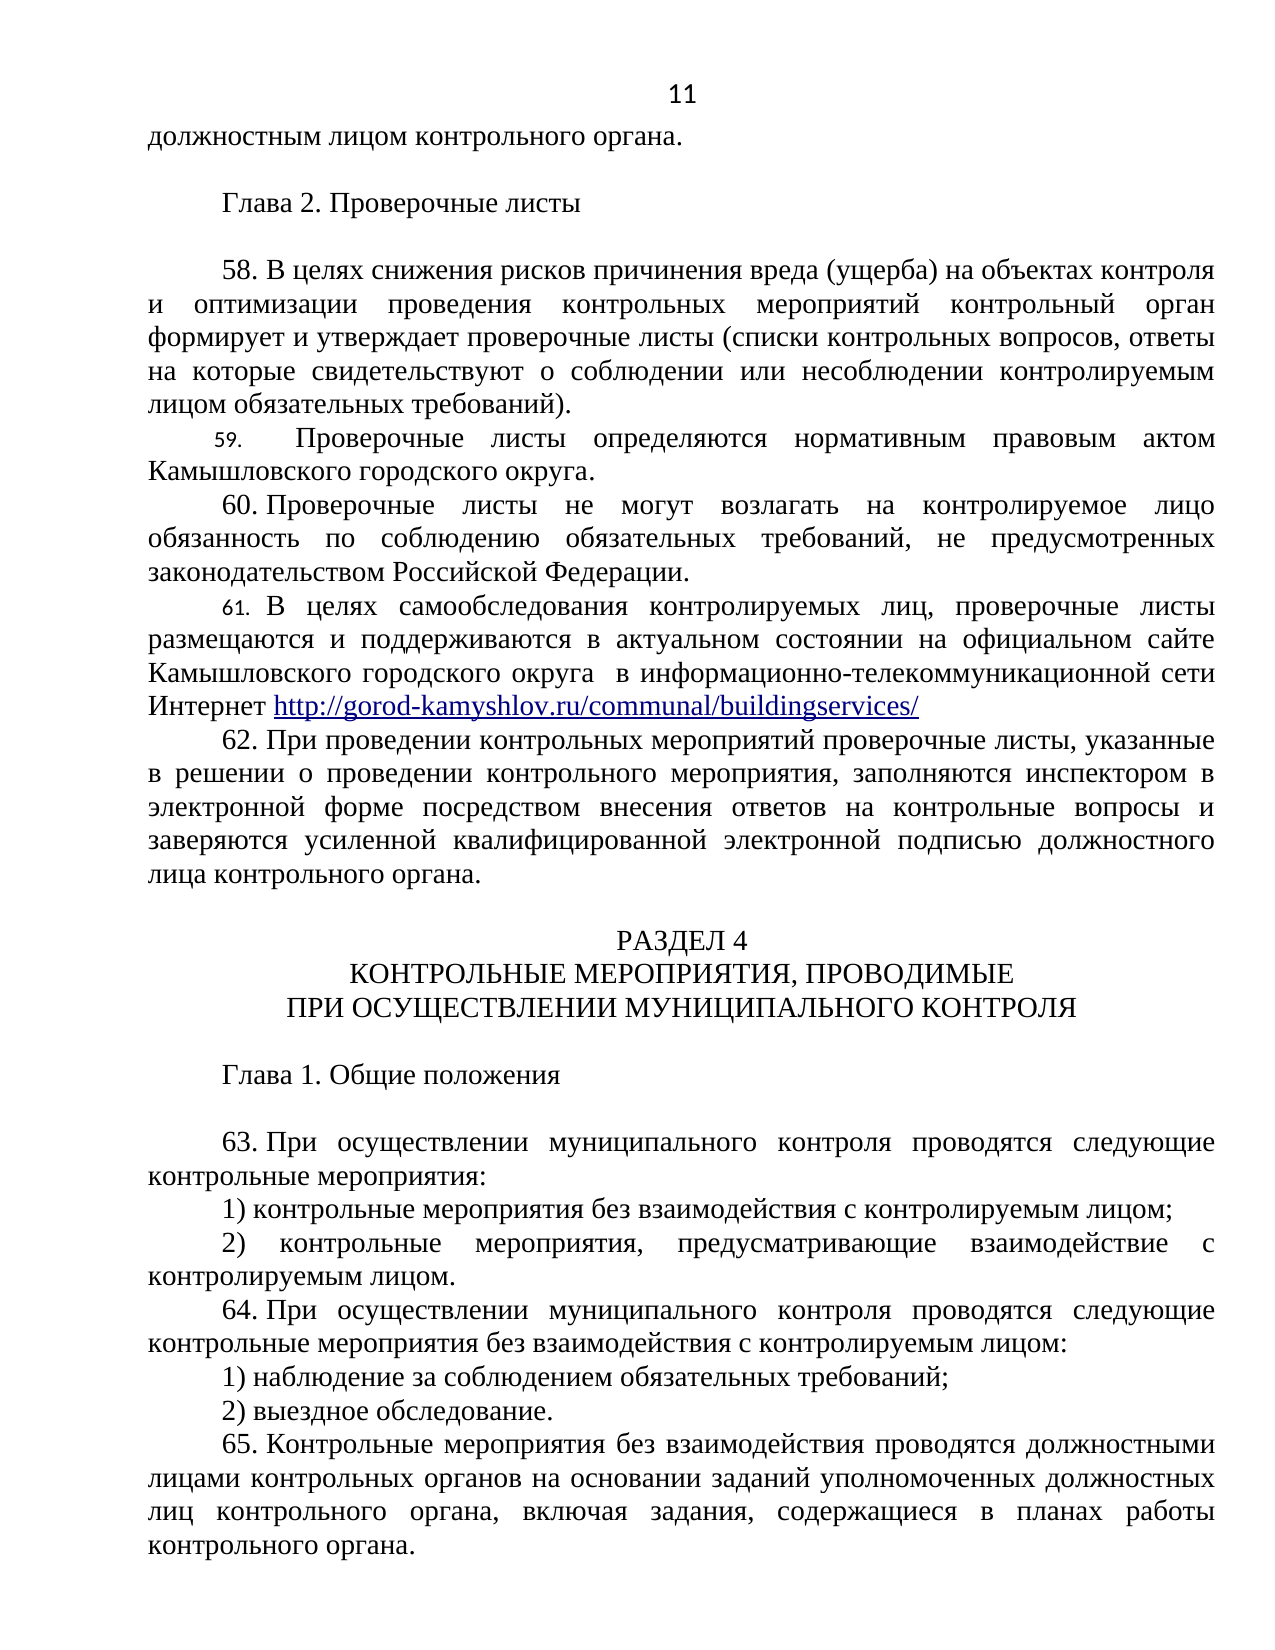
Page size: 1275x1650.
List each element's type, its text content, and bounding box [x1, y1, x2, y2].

text РАЗДЕЛ 4 [148, 923, 1216, 957]
list должностным лицом контрольного органа. [148, 118, 1216, 152]
text ПРИ ОСУЩЕСТВЛЕНИИ МУНИЦИПАЛЬНОГО КОНТРОЛЯ [148, 990, 1216, 1024]
list Контрольные мероприятия без взаимодействия проводятся должностными лицами контрольных органов на основании заданий уполномоченных должностных лиц контрольного органа, включая задания, содержащиеся в планах работы контрольного органа. [148, 1426, 1216, 1560]
text 1) наблюдение за соблюдением обязательных требований; [148, 1359, 1216, 1393]
list При осуществлении муниципального контроля проводятся следующие контрольные мероприятия без взаимодействия с контролируемым лицом: [148, 1292, 1216, 1359]
list Проверочные листы определяются нормативным правовым актом Камышловского городского округа. [148, 420, 1216, 487]
text 2) выездное обследование. [148, 1393, 1216, 1426]
text 2) контрольные мероприятия, предусматривающие взаимодействие с контролируемым лицом. [148, 1225, 1216, 1292]
list При проведении контрольных мероприятий проверочные листы, указанные в решении о проведении контрольного мероприятия, заполняются инспектором в электронной форме посредством внесения ответов на контрольные вопросы и заверяются усиленной квалифицированной электронной подписью должностного лица контрольного органа. [148, 722, 1216, 889]
text 1) контрольные мероприятия без взаимодействия с контролируемым лицом; [148, 1191, 1216, 1225]
list При осуществлении муниципального контроля проводятся следующие контрольные мероприятия: [148, 1124, 1216, 1191]
text Глава 1. Общие положения [148, 1057, 1216, 1091]
list В целях снижения рисков причинения вреда (ущерба) на объектах контроля и оптимизации проведения контрольных мероприятий контрольный орган формирует и утверждает проверочные листы (списки контрольных вопросов, ответы на которые свидетельствуют о соблюдении или несоблюдении контролируемым лицом обязательных требований). [148, 252, 1216, 420]
list В целях самообследования контролируемых лиц, проверочные листы размещаются и поддерживаются в актуальном состоянии на официальном сайте Камышловского городского округа в информационно-телекоммуникационной сети Интернет http://gorod-kamyshlov.ru/communal/buildingservices/ [148, 588, 1216, 722]
text Глава 2. Проверочные листы [148, 185, 1216, 219]
text КОНТРОЛЬНЫЕ МЕРОПРИЯТИЯ, ПРОВОДИМЫЕ [148, 957, 1216, 990]
list Проверочные листы не могут возлагать на контролируемое лицо обязанность по соблюдению обязательных требований, не предусмотренных законодательством Российской Федерации. [148, 487, 1216, 588]
